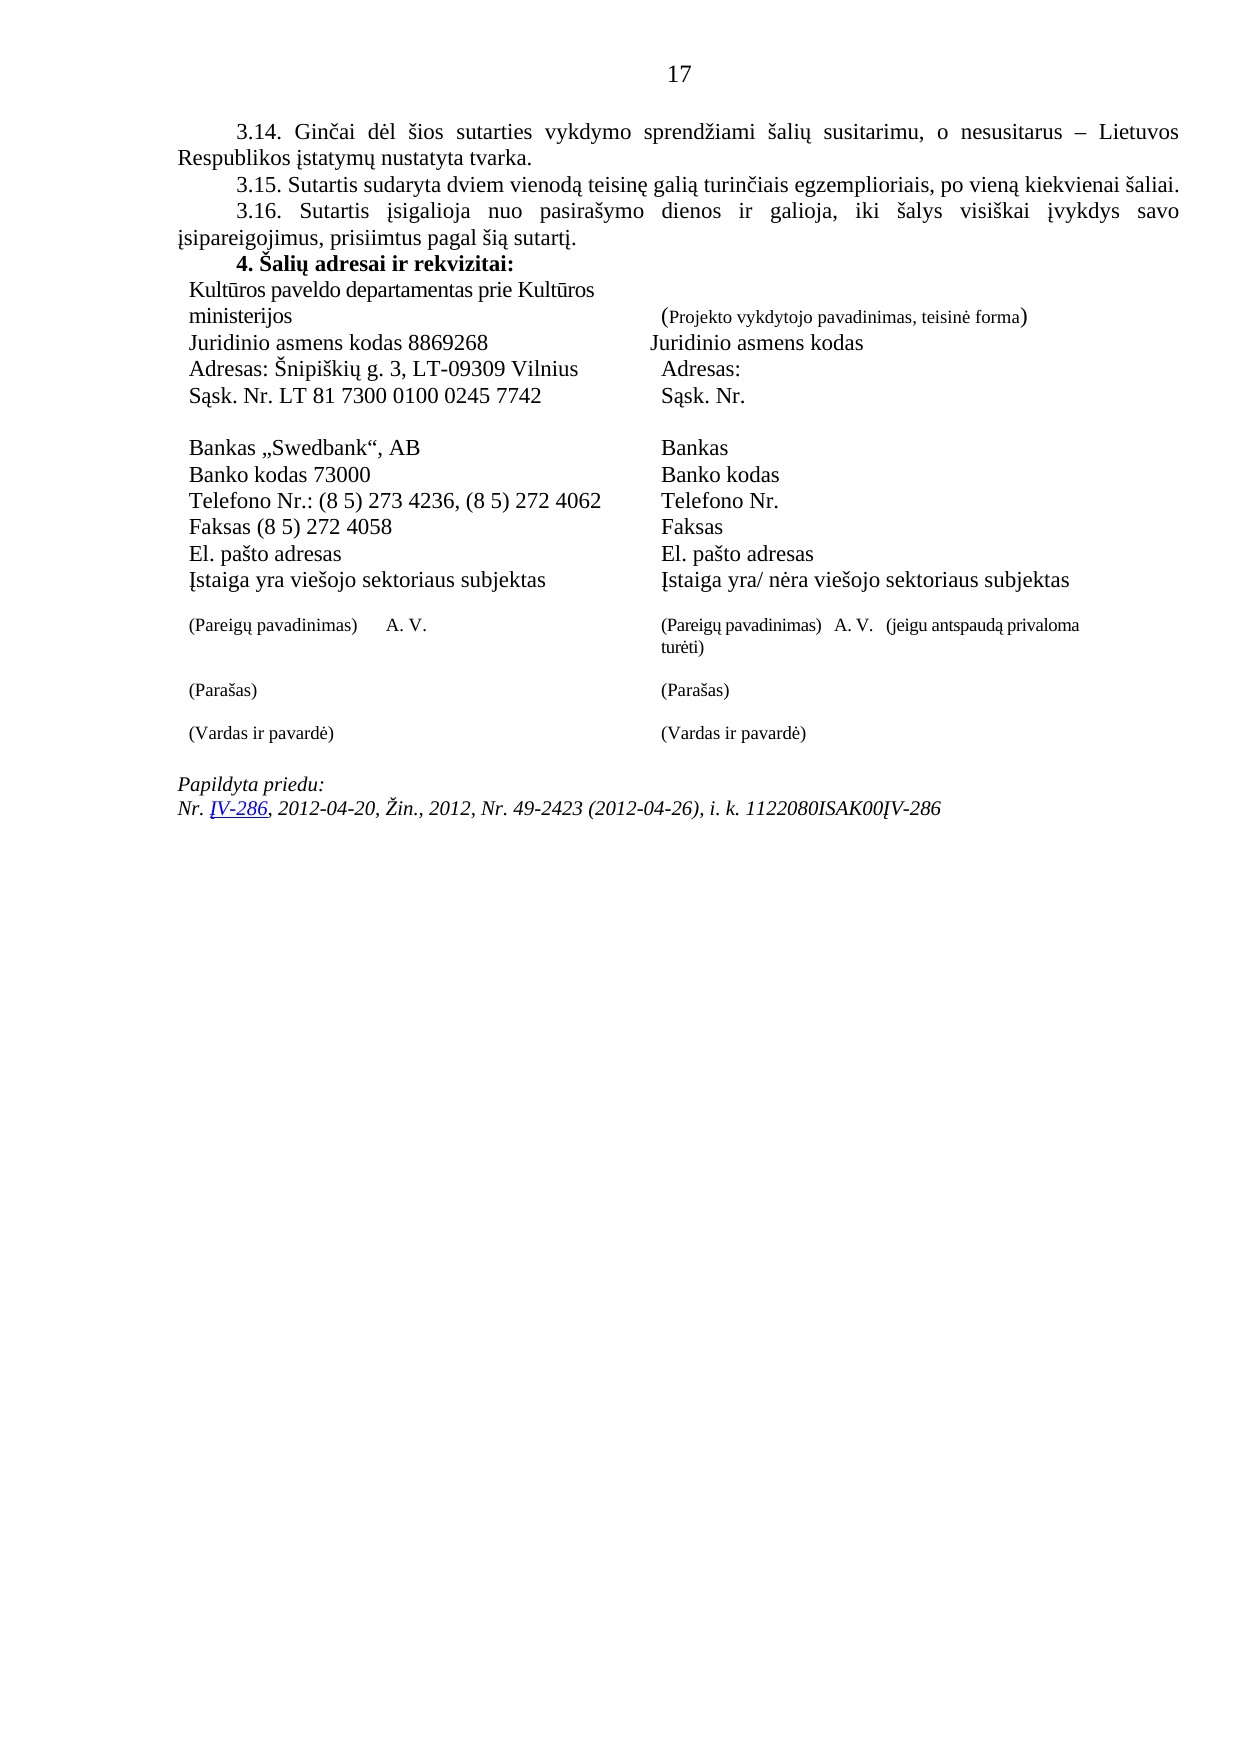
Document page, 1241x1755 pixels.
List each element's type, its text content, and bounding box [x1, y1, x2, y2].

table_cell Bankas [650, 434, 1122, 461]
text 3.16. Sutartis įsigalioja nuo pasirašymo dienos ir galioja, iki šalys visiškai įvykdys savo įsipareigojimus, prisiimtus pagal šią sutartį. [177, 197, 1181, 250]
table_header (Projekto vykdytojo pavadinimas, teisinė forma) [650, 276, 1122, 329]
table_cell Juridinio asmens kodas [650, 329, 1122, 355]
table_cell Įstaiga yra/ nėra viešojo sektoriaus subjektas (Pareigų pavadinimas) A. V. (jeigu antspaudą privaloma turėti) [650, 566, 1122, 657]
table_cell (Parašas) [650, 657, 1122, 700]
table_cell Sąsk. Nr. [650, 382, 1122, 434]
table_cell (Parašas) [177, 657, 649, 700]
table_cell Juridinio asmens kodas 8869268 [177, 329, 649, 355]
table_cell Faksas [650, 514, 1122, 540]
text 4. Šalių adresai ir rekvizitai: [177, 250, 1181, 276]
table_cell El. pašto adresas [650, 540, 1122, 566]
table_cell Telefono Nr.: (8 5) 273 4236, (8 5) 272 4062 [177, 487, 649, 513]
table_cell Sąsk. Nr. LT 81 7300 0100 0245 7742 [177, 382, 649, 434]
text Nr. ĮV-286, 2012-04-20, Žin., 2012, Nr. 49-2423 (2012-04-26), i. k. 1122080ISAK00ĮV-286 [177, 796, 1181, 820]
text Papildyta priedu: [177, 772, 1181, 796]
table_cell (Vardas ir pavardė) [650, 700, 1122, 743]
table_cell Telefono Nr. [650, 487, 1122, 513]
table_cell Banko kodas [650, 461, 1122, 487]
text 3.15. Sutartis sudaryta dviem vienodą teisinę galią turinčiais egzemplioriais, po vieną kiekvienai šaliai. [177, 171, 1181, 197]
text 3.14. Ginčai dėl šios sutarties vykdymo sprendžiami šalių susitarimu, o nesusitarus – Lietuvos Respublikos įstatymų nustatyta tvarka. [177, 118, 1181, 171]
table_cell Faksas (8 5) 272 4058 [177, 514, 649, 540]
table_header Kultūros paveldo departamentas prie Kultūros ministerijos [177, 276, 649, 329]
table_cell (Vardas ir pavardė) [177, 700, 649, 743]
table_cell Adresas: [650, 355, 1122, 382]
table_cell Banko kodas 73000 [177, 461, 649, 487]
table_cell Įstaiga yra viešojo sektoriaus subjektas (Pareigų pavadinimas) A. V. [177, 566, 649, 657]
table_cell El. pašto adresas [177, 540, 649, 566]
table_cell Adresas: Šnipiškių g. 3, LT-09309 Vilnius [177, 355, 649, 382]
table_cell Bankas „Swedbank“, AB [177, 434, 649, 461]
